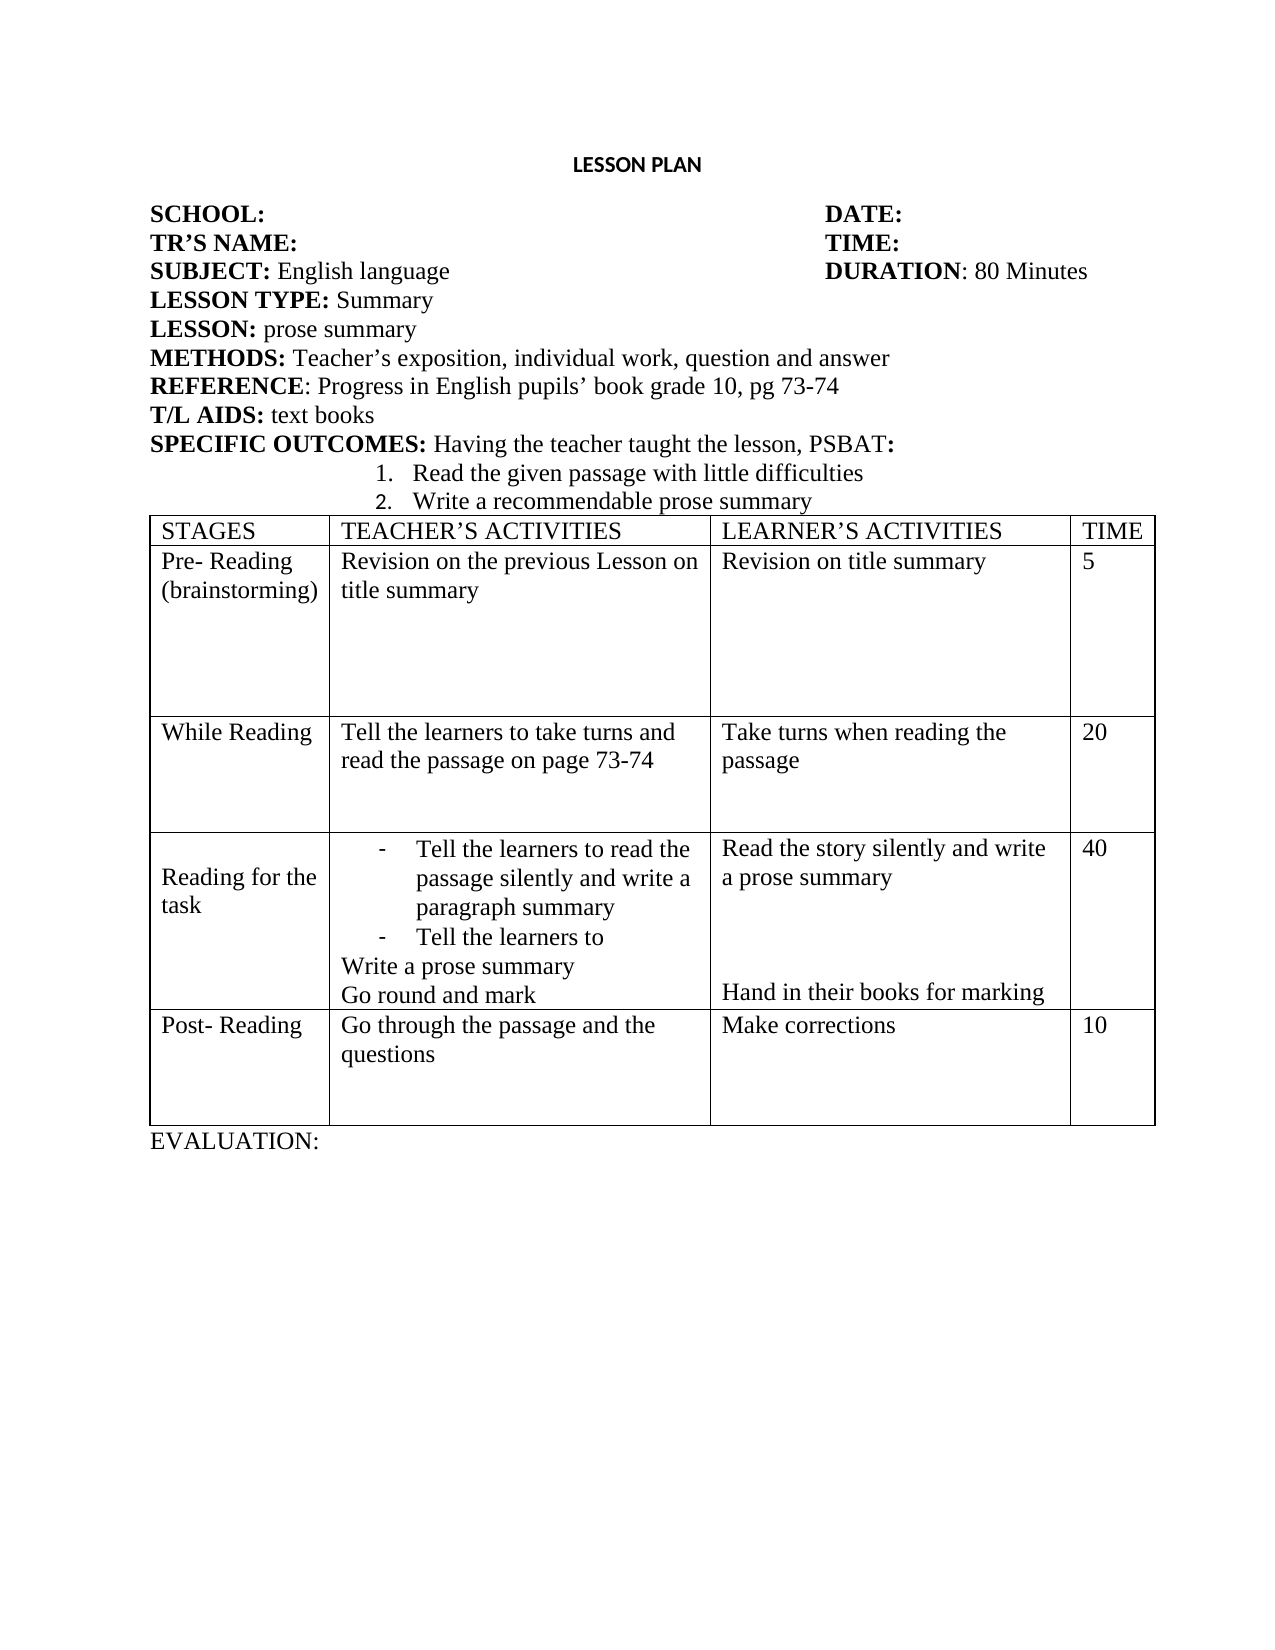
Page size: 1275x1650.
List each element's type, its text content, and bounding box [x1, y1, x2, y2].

table_cell Revision on title summary [711, 546, 1070, 716]
table_cell Post- Reading [151, 1010, 329, 1125]
table_cell 10 [1071, 1010, 1154, 1125]
table_header TIME [1071, 516, 1154, 545]
table_cell Take turns when reading the passage [711, 717, 1070, 832]
text SUBJECT: English language DURATION: 80 Minutes [150, 256, 1125, 285]
list Read the given passage with little difficulties [375, 458, 1125, 486]
text LESSON TYPE: Summary [150, 285, 1125, 314]
text LESSON: prose summary [150, 314, 1125, 343]
text METHODS: Teacher’s exposition, individual work, question and answer [150, 343, 1125, 371]
text T/L AIDS: text books [150, 400, 1125, 429]
text LESSON PLAN [150, 150, 1125, 178]
table_cell Make corrections [711, 1010, 1070, 1125]
table_cell 40 [1071, 833, 1154, 1009]
text REFERENCE: Progress in English pupils’ book grade 10, pg 73-74 [150, 371, 1125, 400]
table_cell Tell the learners to read the passage silently and write a paragraph summary Tell the learners to Write a prose summary Go round and mark [330, 833, 710, 1009]
table_header TEACHER’S ACTIVITIES [330, 516, 710, 545]
table_cell Read the story silently and write a prose summary Hand in their books for marking [711, 833, 1070, 1009]
table_cell Revision on the previous Lesson on title summary [330, 546, 710, 716]
table_header STAGES [151, 516, 329, 545]
text TR’S NAME: TIME: [150, 228, 1125, 256]
table_cell 20 [1071, 717, 1154, 832]
table_header LEARNER’S ACTIVITIES [711, 516, 1070, 545]
table_cell Reading for the task [151, 833, 329, 1009]
table_cell While Reading [151, 717, 329, 832]
text EVALUATION: [150, 1126, 1125, 1155]
table_cell 5 [1071, 546, 1154, 716]
table_cell Pre- Reading (brainstorming) [151, 546, 329, 716]
table_cell Tell the learners to take turns and read the passage on page 73-74 [330, 717, 710, 832]
table_cell Go through the passage and the questions [330, 1010, 710, 1125]
list Write a recommendable prose summary [375, 486, 1125, 515]
text SCHOOL: DATE: [150, 199, 1125, 228]
text SPECIFIC OUTCOMES: Having the teacher taught the lesson, PSBAT: [150, 429, 1125, 458]
